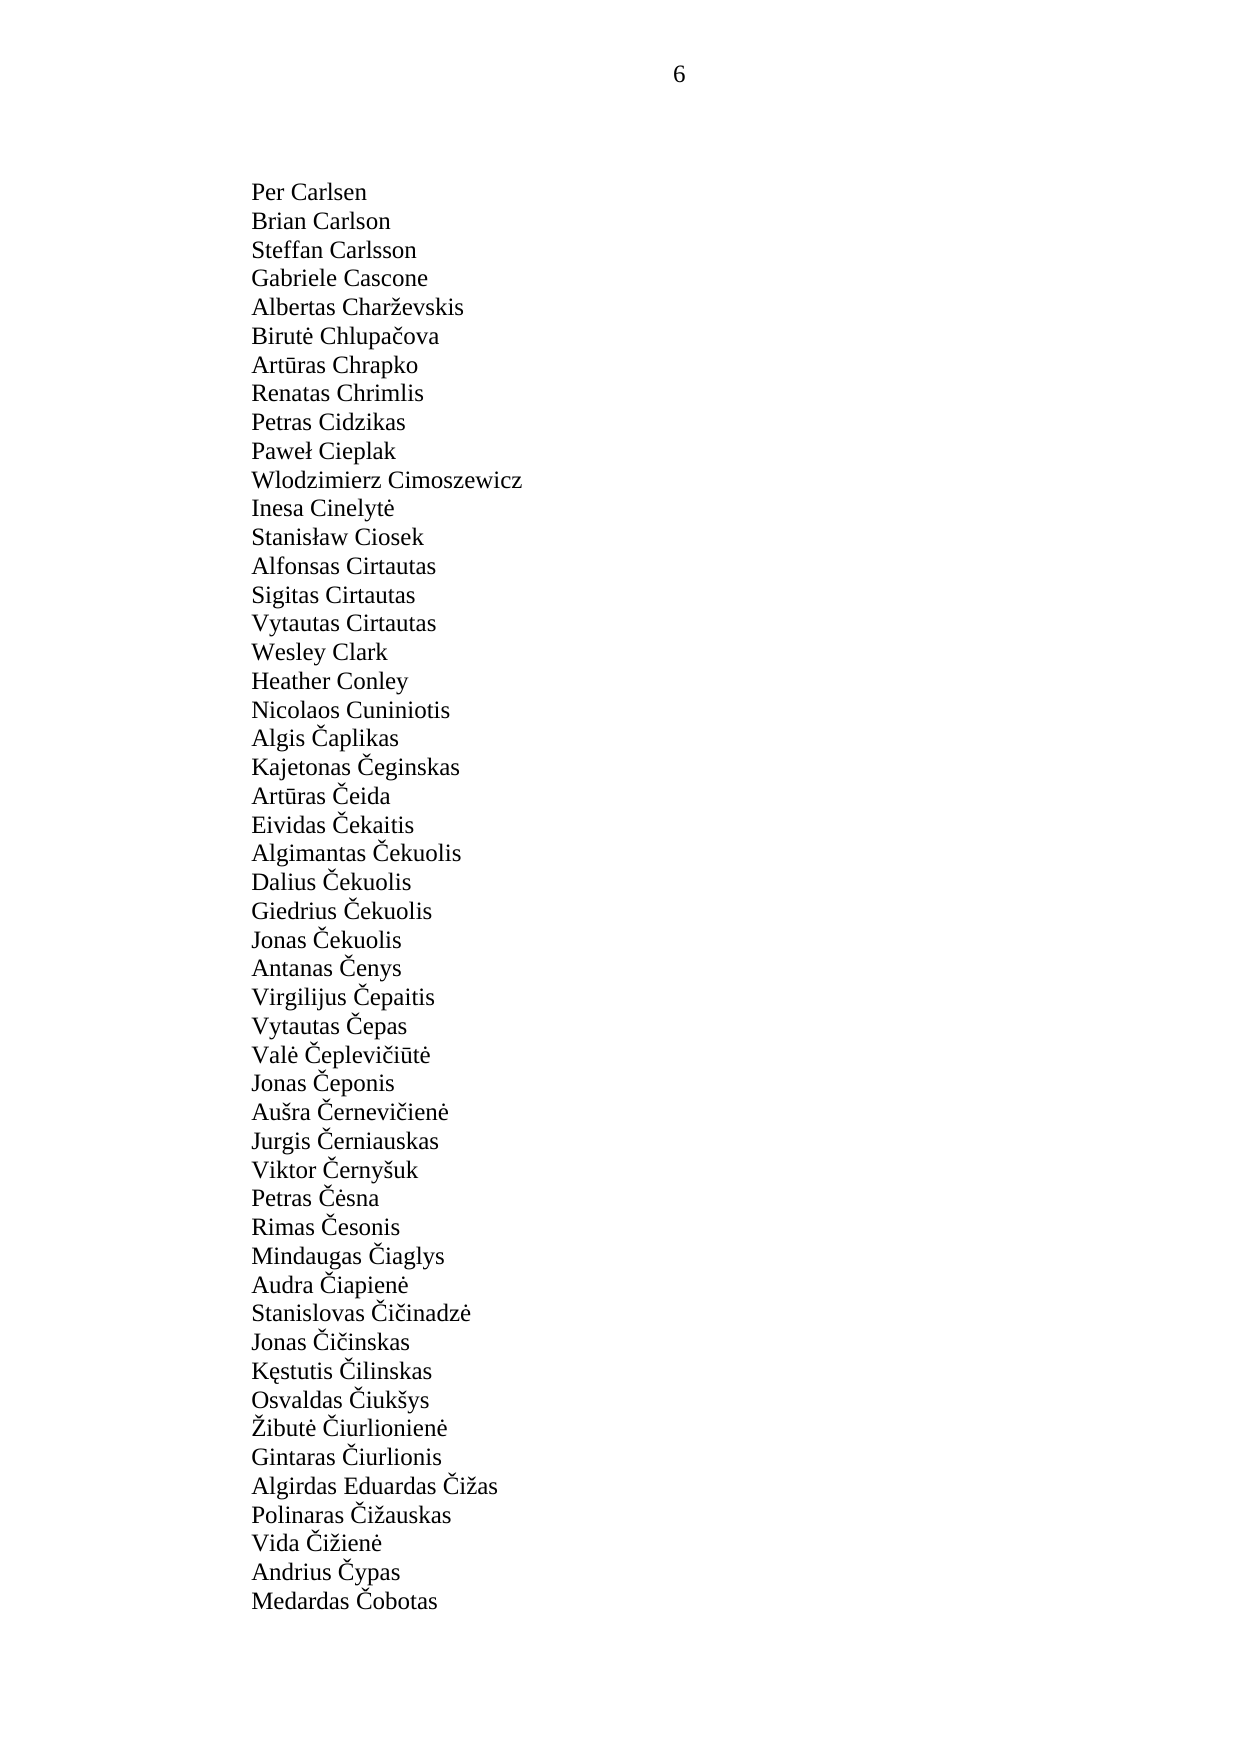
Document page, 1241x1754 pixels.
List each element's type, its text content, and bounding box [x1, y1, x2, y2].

text Vida Čižienė [177, 1528, 1181, 1557]
text Wlodzimierz Cimoszewicz [177, 465, 1181, 493]
text Sigitas Cirtautas [177, 580, 1181, 608]
text Polinaras Čižauskas [177, 1500, 1181, 1528]
text Virgilijus Čepaitis [177, 982, 1181, 1011]
text Mindaugas Čiaglys [177, 1241, 1181, 1270]
text Alfonsas Cirtautas [177, 551, 1181, 580]
text Brian Carlson [177, 206, 1181, 235]
text Steffan Carlsson [177, 235, 1181, 263]
text Valė Čeplevičiūtė [177, 1040, 1181, 1068]
text Jurgis Černiauskas [177, 1126, 1181, 1155]
text Vytautas Cirtautas [177, 608, 1181, 637]
text Audra Čiapienė [177, 1270, 1181, 1298]
text Artūras Čeida [177, 781, 1181, 810]
text Artūras Chrapko [177, 350, 1181, 378]
text Dalius Čekuolis [177, 867, 1181, 896]
text Andrius Čypas [177, 1557, 1181, 1586]
text Žibutė Čiurlionienė [177, 1413, 1181, 1442]
text Aušra Černevičienė [177, 1097, 1181, 1126]
text Algimantas Čekuolis [177, 838, 1181, 867]
text Stanislovas Čičinadzė [177, 1298, 1181, 1327]
text Petras Čėsna [177, 1183, 1181, 1212]
text Inesa Cinelytė [177, 493, 1181, 522]
text Petras Cidzikas [177, 407, 1181, 436]
text Algirdas Eduardas Čižas [177, 1471, 1181, 1500]
text Jonas Čeponis [177, 1068, 1181, 1097]
text Jonas Čekuolis [177, 925, 1181, 953]
text Giedrius Čekuolis [177, 896, 1181, 925]
text Gintaras Čiurlionis [177, 1442, 1181, 1471]
text Antanas Čenys [177, 953, 1181, 982]
text Medardas Čobotas [177, 1586, 1181, 1615]
text Gabriele Cascone [177, 263, 1181, 292]
text Viktor Černyšuk [177, 1155, 1181, 1183]
text Birutė Chlupačova [177, 321, 1181, 350]
text Jonas Čičinskas [177, 1327, 1181, 1356]
text Per Carlsen [177, 177, 1181, 206]
text Nicolaos Cuniniotis [177, 695, 1181, 723]
text Paweł Cieplak [177, 436, 1181, 465]
text Rimas Česonis [177, 1212, 1181, 1241]
text Kajetonas Čeginskas [177, 752, 1181, 781]
text Kęstutis Čilinskas [177, 1356, 1181, 1385]
text Stanisław Ciosek [177, 522, 1181, 551]
text Wesley Clark [177, 637, 1181, 666]
text Renatas Chrimlis [177, 378, 1181, 407]
text Osvaldas Čiukšys [177, 1385, 1181, 1413]
text Albertas Charževskis [177, 292, 1181, 321]
text Eividas Čekaitis [177, 810, 1181, 838]
text Heather Conley [177, 666, 1181, 695]
text Algis Čaplikas [177, 723, 1181, 752]
text Vytautas Čepas [177, 1011, 1181, 1040]
